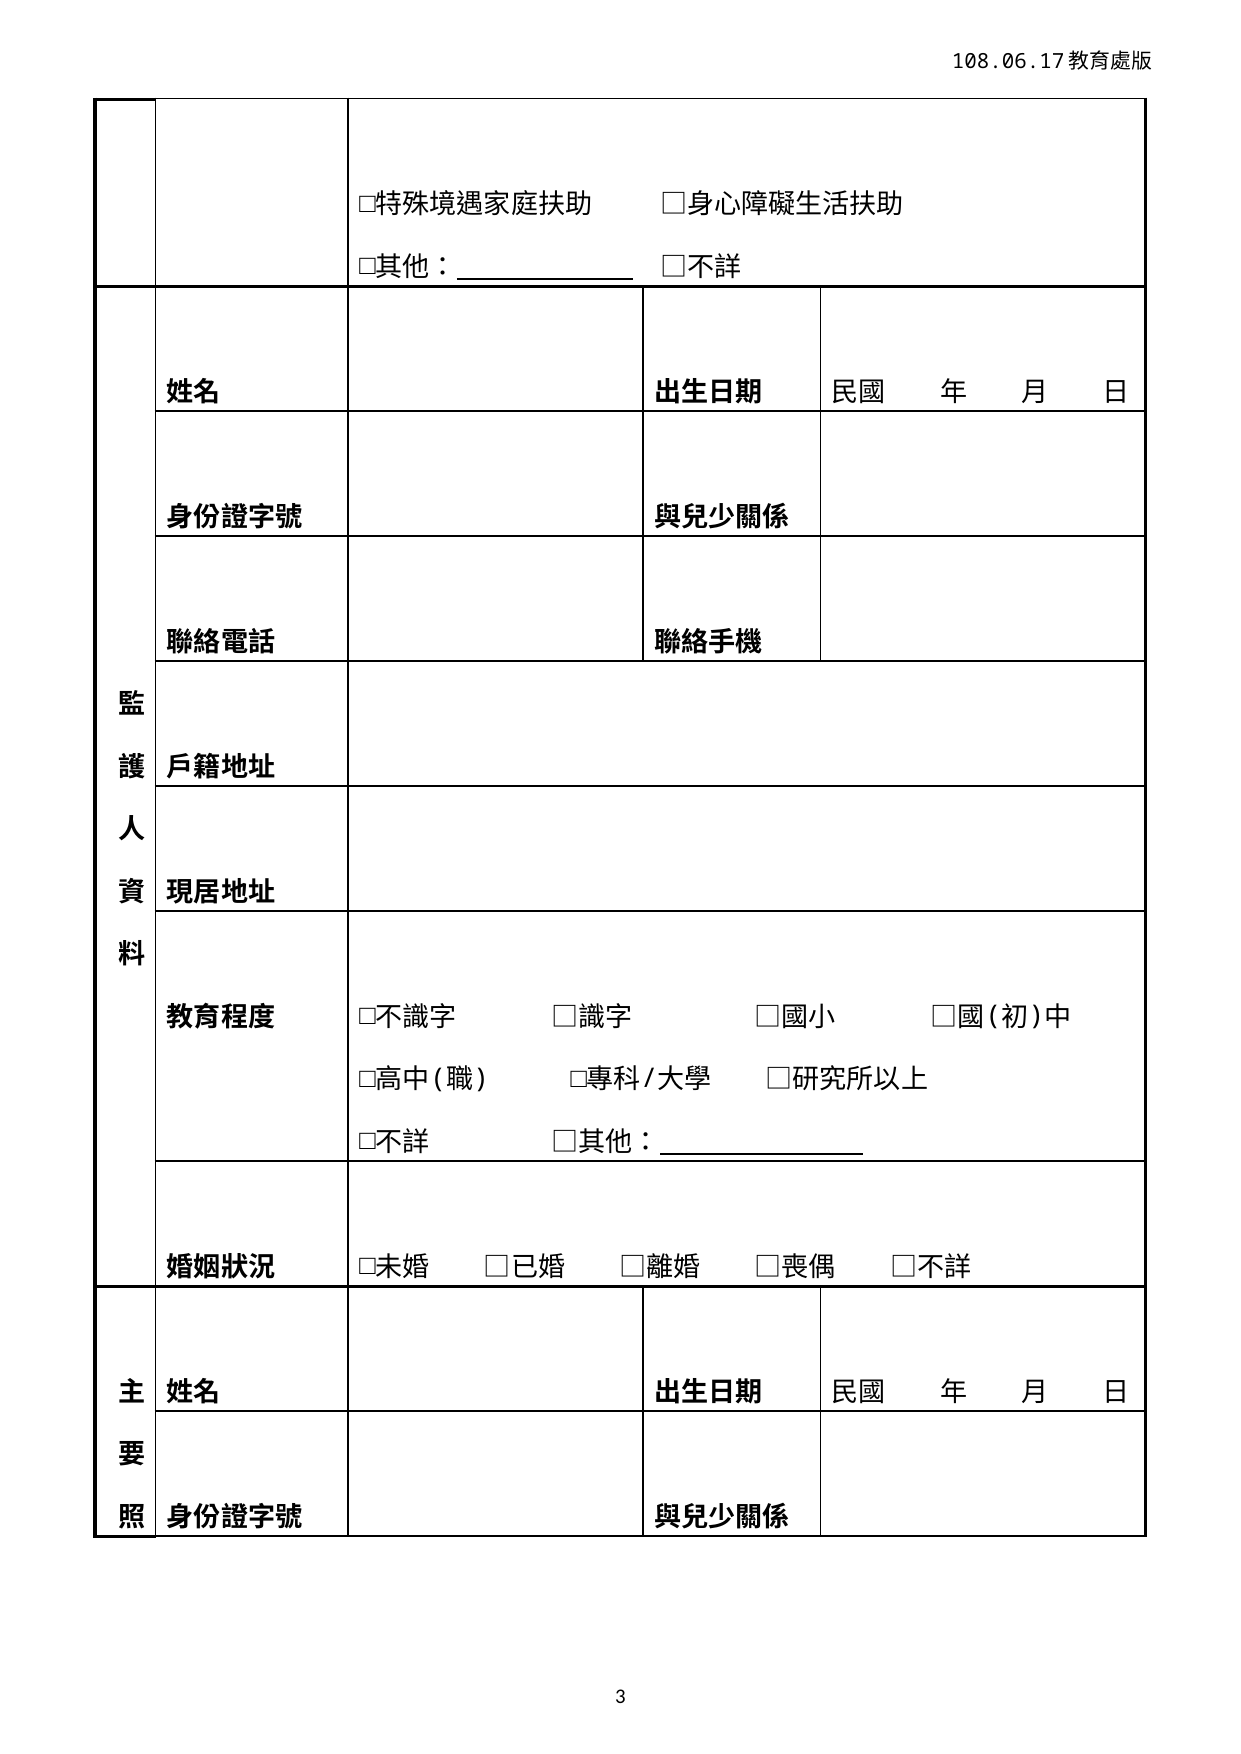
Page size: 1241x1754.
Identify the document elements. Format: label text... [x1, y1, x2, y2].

table_cell 戶籍地址 [156, 662, 347, 785]
table_cell 教育程度 [156, 912, 347, 1160]
table_cell 婚姻狀況 [156, 1162, 347, 1285]
table_cell □特殊境遇家庭扶助 □身心障礙生活扶助 □其他： □不詳 [349, 99, 1144, 285]
table_cell 聯絡手機 [644, 537, 820, 660]
table_cell 姓名 [156, 288, 347, 410]
table_cell □不識字 □識字 □國小 □國(初)中 □高中(職) □專科/大學 □研究所以上 □不詳 □其他： [349, 912, 1144, 1160]
table_cell [349, 288, 642, 410]
table_cell [349, 662, 1144, 785]
table_cell [97, 101, 155, 285]
table_cell [349, 537, 642, 660]
table_cell 出生日期 [644, 288, 820, 410]
table_cell 與兒少關係 [644, 1412, 820, 1535]
table_cell 主要照顧者資料 (同監護人免填) [97, 1288, 155, 1535]
table_cell 聯絡電話 [156, 537, 347, 660]
table_cell [349, 1288, 642, 1410]
table_cell [821, 412, 1144, 535]
table_cell 現居地址 [156, 787, 347, 910]
table_cell [821, 1412, 1144, 1535]
table_cell 身份證字號 [156, 1412, 347, 1535]
table_cell 與兒少關係 [644, 412, 820, 535]
table_cell □未婚 □已婚 □離婚 □喪偶 □不詳 [349, 1162, 1144, 1285]
table_cell 民國 年 月 日 [821, 1288, 1144, 1410]
table_cell 民國 年 月 日 [821, 288, 1144, 410]
table_cell [821, 537, 1144, 660]
table_cell [349, 412, 642, 535]
table_cell 身份證字號 [156, 412, 347, 535]
table_cell 姓名 [156, 1288, 347, 1410]
table_cell [156, 99, 347, 285]
table_cell 出生日期 [644, 1288, 820, 1410]
table_cell [349, 1412, 642, 1535]
table_cell [349, 787, 1144, 910]
table_cell 監護人資料 [97, 288, 155, 1285]
